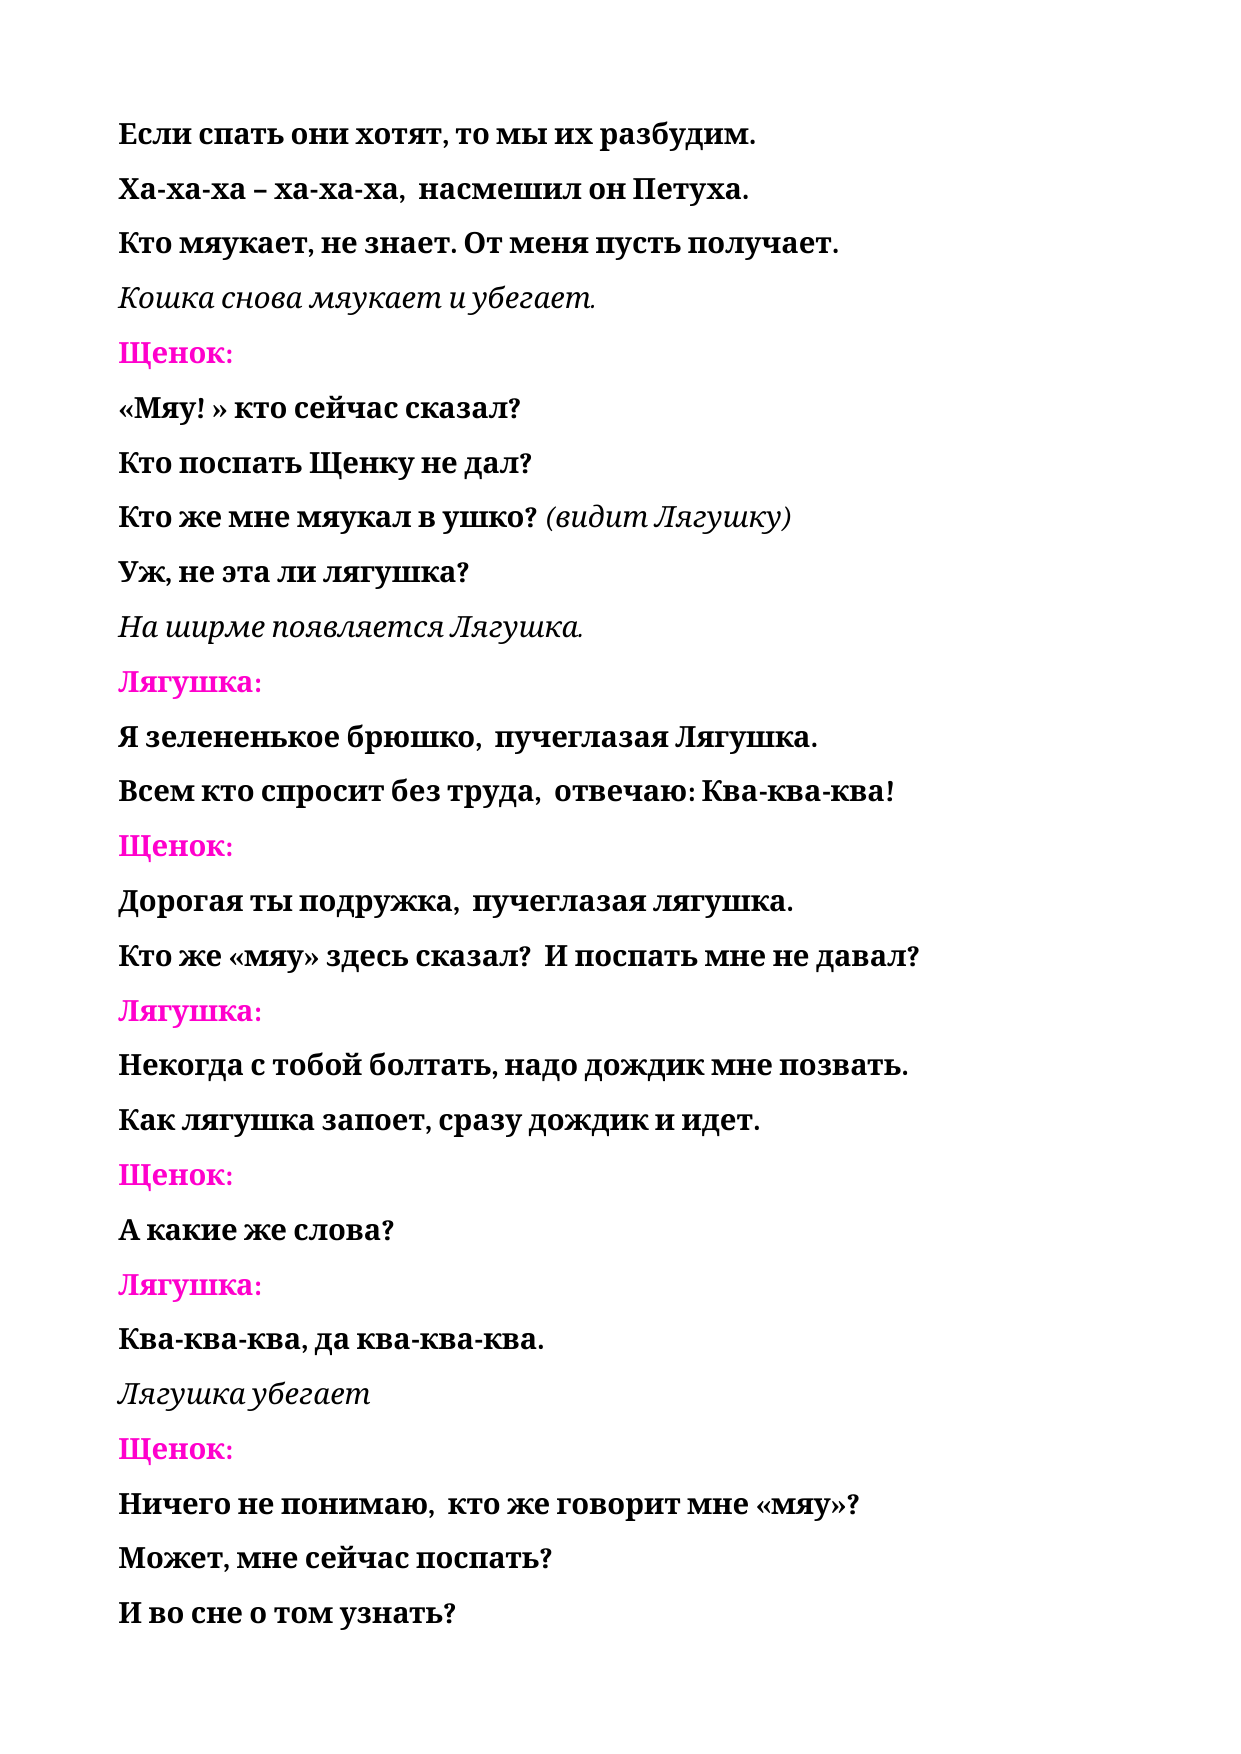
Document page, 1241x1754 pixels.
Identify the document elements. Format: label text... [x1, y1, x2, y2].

text Кто мяукает, не знает. От меня пусть получает. [118, 228, 1122, 261]
text На ширме появляется Лягушка. [118, 611, 1122, 645]
text Щенок: [118, 1159, 1122, 1193]
text Лягушка: [118, 995, 1122, 1028]
text «Мяу! » кто сейчас сказал? [118, 392, 1122, 426]
text Дорогая ты подружка, пучеглазая лягушка. [118, 885, 1122, 919]
text Некогда с тобой болтать, надо дождик мне позвать. [118, 1049, 1122, 1083]
text Лягушка: [118, 666, 1122, 699]
text Всем кто спросит без труда, отвечаю: Ква-ква-ква! [118, 776, 1122, 809]
text Как лягушка запоет, сразу дождик и идет. [118, 1104, 1122, 1138]
text Ха-ха-ха – ха-ха-ха, насмешил он Петуха. [118, 173, 1122, 206]
text Ничего не понимаю, кто же говорит мне «мяу»? [118, 1488, 1122, 1521]
text Лягушка: [118, 1269, 1122, 1302]
text Щенок: [118, 1433, 1122, 1467]
text Уж, не эта ли лягушка? [118, 556, 1122, 590]
text Кто же «мяу» здесь сказал? И поспать мне не давал? [118, 940, 1122, 973]
text И во сне о том узнать? [118, 1597, 1122, 1631]
text Кто поспать Щенку не дал? [118, 447, 1122, 480]
text Лягушка убегает [118, 1378, 1122, 1412]
text Кошка снова мяукает и убегает. [118, 282, 1122, 316]
text Я зелененькое брюшко, пучеглазая Лягушка. [118, 721, 1122, 754]
text Может, мне сейчас поспать? [118, 1543, 1122, 1576]
text Кто же мне мяукал в ушко? (видит Лягушку) [118, 502, 1122, 535]
text А какие же слова? [118, 1214, 1122, 1247]
text Щенок: [118, 337, 1122, 371]
text Ква-ква-ква, да ква-ква-ква. [118, 1323, 1122, 1357]
text Щенок: [118, 830, 1122, 864]
text Если спать они хотят, то мы их разбудим. [118, 118, 1122, 152]
